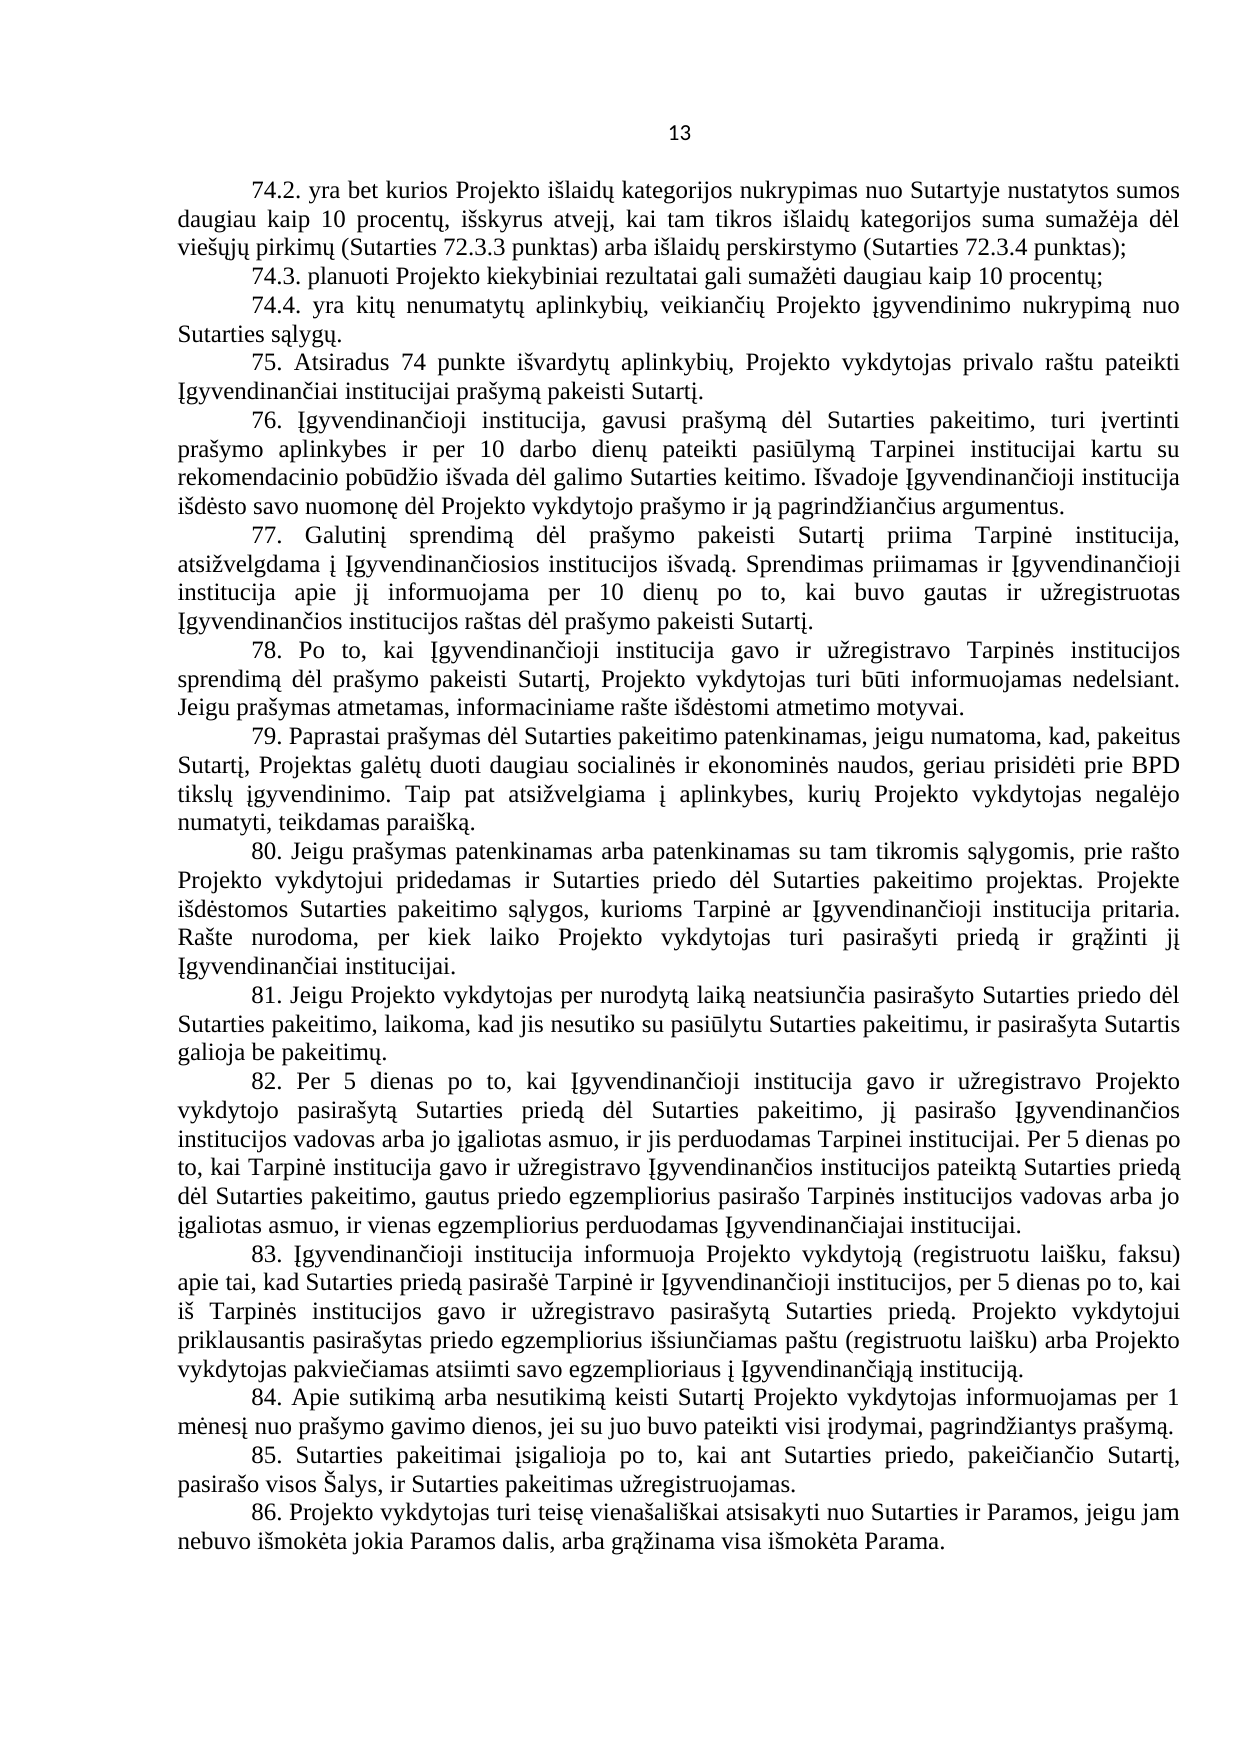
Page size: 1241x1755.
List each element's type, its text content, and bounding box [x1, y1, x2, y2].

text 83. Įgyvendinančioji institucija informuoja Projekto vykdytoją (registruotu laišku, faksu) apie tai, kad Sutarties priedą pasirašė Tarpinė ir Įgyvendinančioji institucijos, per 5 dienas po to, kai iš Tarpinės institucijos gavo ir užregistravo pasirašytą Sutarties priedą. Projekto vykdytojui priklausantis pasirašytas priedo egzempliorius išsiunčiamas paštu (registruotu laišku) arba Projekto vykdytojas pakviečiamas atsiimti savo egzemplioriaus į Įgyvendinančiąją instituciją. [177, 1239, 1181, 1382]
text 81. Jeigu Projekto vykdytojas per nurodytą laiką neatsiunčia pasirašyto Sutarties priedo dėl Sutarties pakeitimo, laikoma, kad jis nesutiko su pasiūlytu Sutarties pakeitimu, ir pasirašyta Sutartis galioja be pakeitimų. [177, 980, 1181, 1066]
text 77. Galutinį sprendimą dėl prašymo pakeisti Sutartį priima Tarpinė institucija, atsižvelgdama į Įgyvendinančiosios institucijos išvadą. Sprendimas priimamas ir Įgyvendinančioji institucija apie jį informuojama per 10 dienų po to, kai buvo gautas ir užregistruotas Įgyvendinančios institucijos raštas dėl prašymo pakeisti Sutartį. [177, 520, 1181, 635]
text 86. Projekto vykdytojas turi teisę vienašališkai atsisakyti nuo Sutarties ir Paramos, jeigu jam nebuvo išmokėta jokia Paramos dalis, arba grąžinama visa išmokėta Parama. [177, 1497, 1181, 1555]
text 82. Per 5 dienas po to, kai Įgyvendinančioji institucija gavo ir užregistravo Projekto vykdytojo pasirašytą Sutarties priedą dėl Sutarties pakeitimo, jį pasirašo Įgyvendinančios institucijos vadovas arba jo įgaliotas asmuo, ir jis perduodamas Tarpinei institucijai. Per 5 dienas po to, kai Tarpinė institucija gavo ir užregistravo Įgyvendinančios institucijos pateiktą Sutarties priedą dėl Sutarties pakeitimo, gautus priedo egzempliorius pasirašo Tarpinės institucijos vadovas arba jo įgaliotas asmuo, ir vienas egzempliorius perduodamas Įgyvendinančiajai institucijai. [177, 1066, 1181, 1239]
text 84. Apie sutikimą arba nesutikimą keisti Sutartį Projekto vykdytojas informuojamas per 1 mėnesį nuo prašymo gavimo dienos, jei su juo buvo pateikti visi įrodymai, pagrindžiantys prašymą. [177, 1382, 1181, 1440]
text 74.4. yra kitų nenumatytų aplinkybių, veikiančių Projekto įgyvendinimo nukrypimą nuo Sutarties sąlygų. [177, 290, 1181, 347]
text 75. Atsiradus 74 punkte išvardytų aplinkybių, Projekto vykdytojas privalo raštu pateikti Įgyvendinančiai institucijai prašymą pakeisti Sutartį. [177, 347, 1181, 405]
text 79. Paprastai prašymas dėl Sutarties pakeitimo patenkinamas, jeigu numatoma, kad, pakeitus Sutartį, Projektas galėtų duoti daugiau socialinės ir ekonominės naudos, geriau prisidėti prie BPD tikslų įgyvendinimo. Taip pat atsižvelgiama į aplinkybes, kurių Projekto vykdytojas negalėjo numatyti, teikdamas paraišką. [177, 721, 1181, 836]
text 78. Po to, kai Įgyvendinančioji institucija gavo ir užregistravo Tarpinės institucijos sprendimą dėl prašymo pakeisti Sutartį, Projekto vykdytojas turi būti informuojamas nedelsiant. Jeigu prašymas atmetamas, informaciniame rašte išdėstomi atmetimo motyvai. [177, 635, 1181, 721]
text 80. Jeigu prašymas patenkinamas arba patenkinamas su tam tikromis sąlygomis, prie rašto Projekto vykdytojui pridedamas ir Sutarties priedo dėl Sutarties pakeitimo projektas. Projekte išdėstomos Sutarties pakeitimo sąlygos, kurioms Tarpinė ar Įgyvendinančioji institucija pritaria. Rašte nurodoma, per kiek laiko Projekto vykdytojas turi pasirašyti priedą ir grąžinti jį Įgyvendinančiai institucijai. [177, 836, 1181, 980]
text 74.3. planuoti Projekto kiekybiniai rezultatai gali sumažėti daugiau kaip 10 procentų; [177, 261, 1181, 290]
text 74.2. yra bet kurios Projekto išlaidų kategorijos nukrypimas nuo Sutartyje nustatytos sumos daugiau kaip 10 procentų, išskyrus atvejį, kai tam tikros išlaidų kategorijos suma sumažėja dėl viešųjų pirkimų (Sutarties 72.3.3 punktas) arba išlaidų perskirstymo (Sutarties 72.3.4 punktas); [177, 175, 1181, 261]
text 85. Sutarties pakeitimai įsigalioja po to, kai ant Sutarties priedo, pakeičiančio Sutartį, pasirašo visos Šalys, ir Sutarties pakeitimas užregistruojamas. [177, 1440, 1181, 1497]
text 76. Įgyvendinančioji institucija, gavusi prašymą dėl Sutarties pakeitimo, turi įvertinti prašymo aplinkybes ir per 10 darbo dienų pateikti pasiūlymą Tarpinei institucijai kartu su rekomendacinio pobūdžio išvada dėl galimo Sutarties keitimo. Išvadoje Įgyvendinančioji institucija išdėsto savo nuomonę dėl Projekto vykdytojo prašymo ir ją pagrindžiančius argumentus. [177, 405, 1181, 520]
